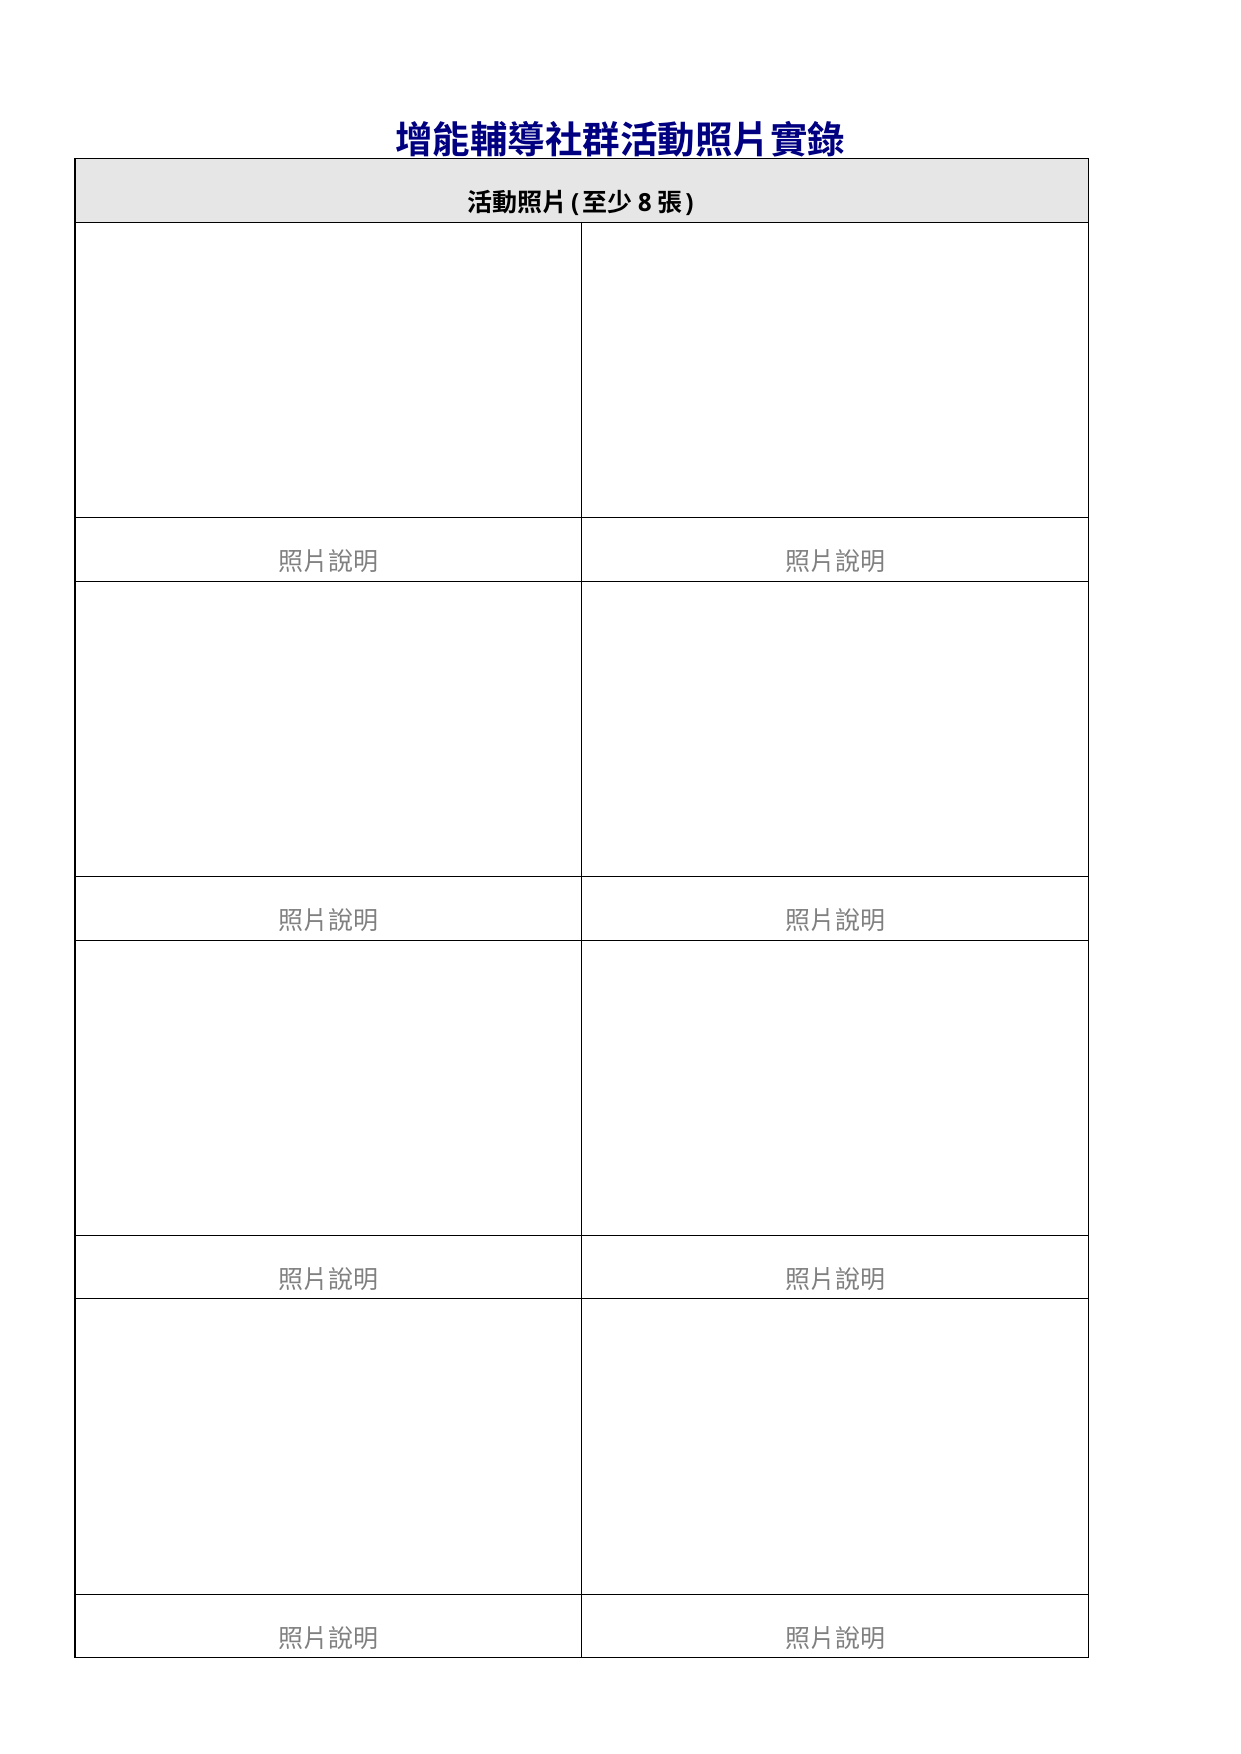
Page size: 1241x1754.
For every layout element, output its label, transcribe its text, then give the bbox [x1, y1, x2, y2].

text 增能輔導社群活動照片實錄 [75, 96, 1165, 158]
table_cell 照片說明 [582, 877, 1088, 939]
table_header 活動照片(至少8張) [76, 159, 1088, 222]
table_cell [76, 223, 581, 517]
table_cell 照片說明 [76, 877, 581, 939]
table_cell 照片說明 [76, 518, 581, 581]
table_cell 照片說明 [582, 1236, 1088, 1298]
table_cell [582, 582, 1088, 876]
table_cell [582, 941, 1088, 1235]
table_cell 照片說明 [582, 1595, 1088, 1657]
table_cell 照片說明 [76, 1595, 581, 1657]
table_cell [76, 582, 581, 876]
table_cell 照片說明 [582, 518, 1088, 581]
table_cell [582, 223, 1088, 517]
table_cell [76, 941, 581, 1235]
table_cell [582, 1299, 1088, 1594]
table_cell 照片說明 [76, 1236, 581, 1298]
table_cell [76, 1299, 581, 1594]
